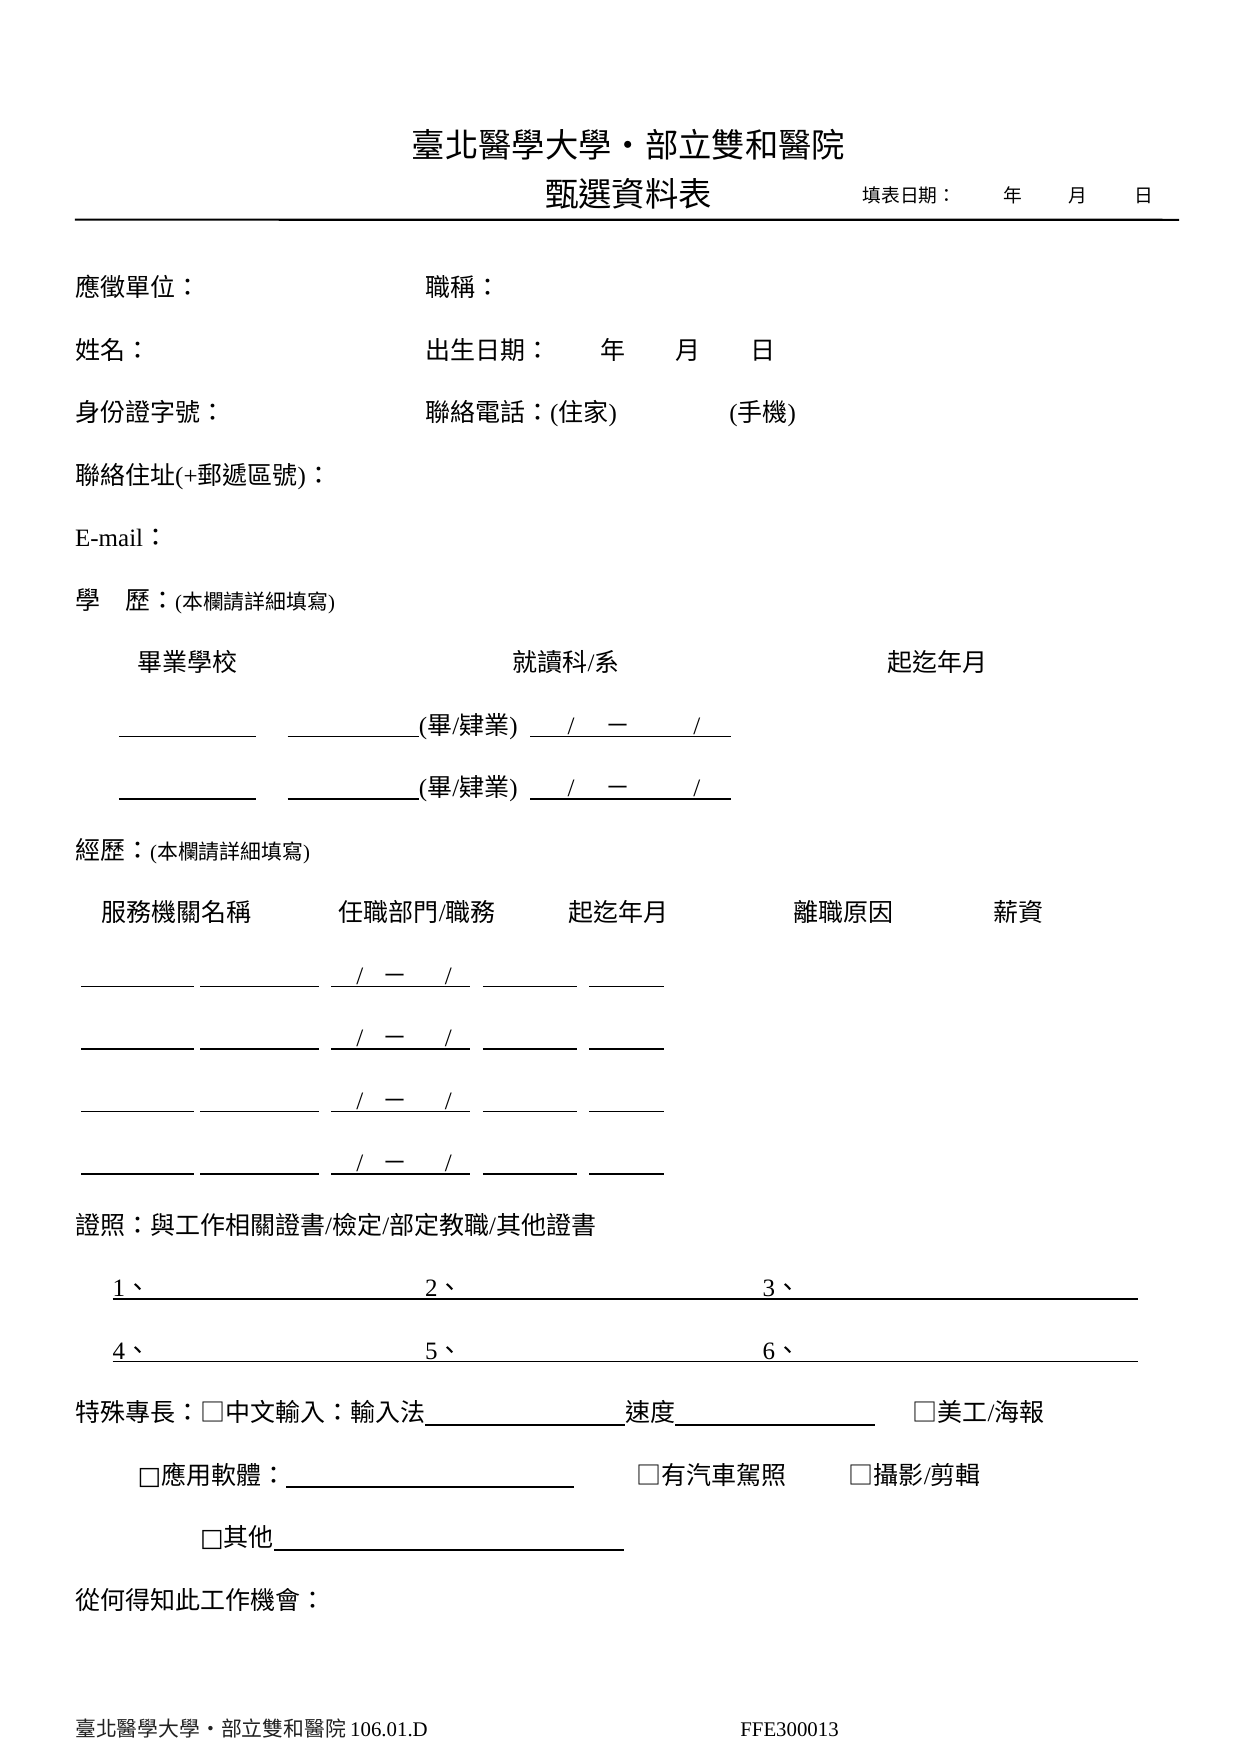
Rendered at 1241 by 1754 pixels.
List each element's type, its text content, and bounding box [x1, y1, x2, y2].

text (畢/肄業) / － / [75, 682, 1181, 744]
text 經歷：(本欄請詳細填寫) [75, 807, 1181, 869]
text / － / [75, 1057, 1181, 1119]
text 1、 2、 3、 [75, 1244, 1181, 1307]
text □其他 [200, 1494, 1181, 1557]
text / － / [75, 994, 1181, 1057]
text 應徵單位： 職稱： [75, 244, 1181, 307]
text / － / [75, 1119, 1181, 1182]
text 4、 5、 6、 [75, 1307, 1181, 1369]
text 填表日期： 年 月 日 [862, 180, 1162, 207]
text E-mail： [75, 494, 1181, 557]
text 甄選資料表 [75, 167, 1181, 218]
text 服務機關名稱 任職部門/職務 起迄年月 離職原因 薪資 [75, 869, 1181, 932]
text 臺北醫學大學‧部立雙和醫院 [75, 119, 1181, 167]
text 畢業學校 就讀科/系 起迄年月 [75, 619, 1181, 682]
text 從何得知此工作機會： [75, 1557, 1181, 1619]
text □應用軟體： □有汽車駕照 □攝影/剪輯 [75, 1432, 1181, 1494]
text 身份證字號： 聯絡電話：(住家) (手機) [75, 369, 1181, 432]
text 學 歷：(本欄請詳細填寫) [75, 557, 1181, 619]
text (畢/肄業) / － / [75, 744, 1181, 807]
text 姓名： 出生日期： 年 月 日 [75, 307, 1181, 369]
text 特殊專長：□中文輸入：輸入法 速度 □美工/海報 [75, 1369, 1181, 1432]
text 證照：與工作相關證書/檢定/部定教職/其他證書 [75, 1182, 1181, 1244]
text 聯絡住址(+郵遞區號)： [75, 432, 1181, 494]
text / － / [75, 932, 1181, 994]
